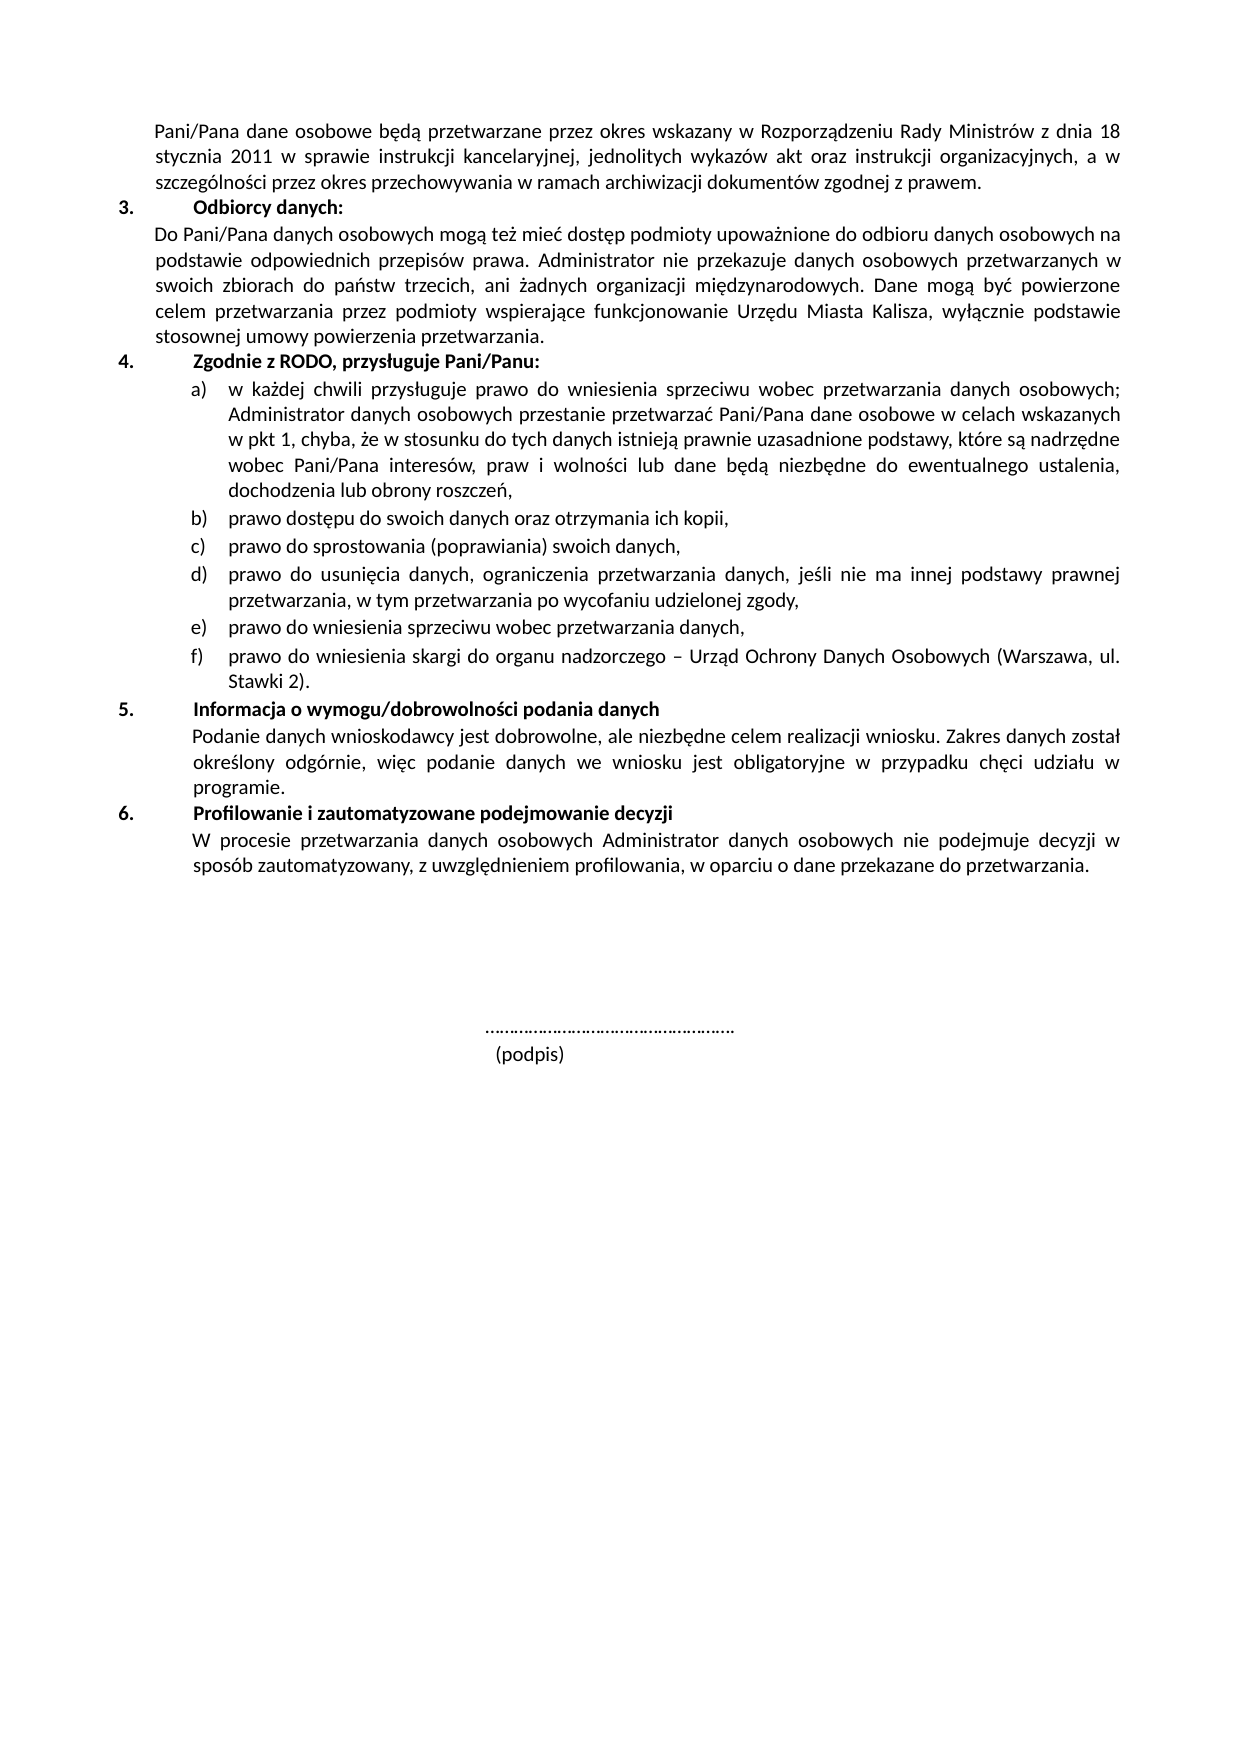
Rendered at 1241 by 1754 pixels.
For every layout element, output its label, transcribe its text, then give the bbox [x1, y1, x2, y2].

text W procesie przetwarzania danych osobowych Administrator danych osobowych nie podejmuje decyzji w sposób zautomatyzowany, z uwzględnieniem profilowania, w oparciu o dane przekazane do przetwarzania. [192, 827, 1122, 878]
list Odbiorcy danych: [118, 194, 1122, 220]
list prawo do sprostowania (poprawiania) swoich danych, [191, 533, 1122, 558]
text Do Pani/Pana danych osobowych mogą też mieć dostęp podmioty upoważnione do odbioru danych osobowych na podstawie odpowiednich przepisów prawa. Administrator nie przekazuje danych osobowych przetwarzanych w swoich zbiorach do państw trzecich, ani żadnych organizacji międzynarodowych. Dane mogą być powierzone celem przetwarzania przez podmioty wspierające funkcjonowanie Urzędu Miasta Kalisza, wyłącznie podstawie stosownej umowy powierzenia przetwarzania. [154, 222, 1122, 349]
list prawo do wniesienia sprzeciwu wobec przetwarzania danych, [191, 614, 1122, 640]
text Podanie danych wnioskodawcy jest dobrowolne, ale niezbędne celem realizacji wniosku. Zakres danych został określony odgórnie, więc podanie danych we wniosku jest obligatoryjne w przypadku chęci udziału w programie. [192, 723, 1122, 800]
text ……………………………………………. [485, 1014, 1122, 1039]
list prawo dostępu do swoich danych oraz otrzymania ich kopii, [191, 505, 1122, 531]
text Pani/Pana dane osobowe będą przetwarzane przez okres wskazany w Rozporządzeniu Rady Ministrów z dnia 18 stycznia 2011 w sprawie instrukcji kancelaryjnej, jednolitych wykazów akt oraz instrukcji organizacyjnych, a w szczególności przez okres przechowywania w ramach archiwizacji dokumentów zgodnej z prawem. [154, 118, 1122, 194]
list prawo do wniesienia skargi do organu nadzorczego – Urząd Ochrony Danych Osobowych (Warszawa, ul. Stawki 2). [191, 643, 1122, 694]
list Informacja o wymogu/dobrowolności podania danych [118, 696, 1122, 722]
list prawo do usunięcia danych, ograniczenia przetwarzania danych, jeśli nie ma innej podstawy prawnej przetwarzania, w tym przetwarzania po wycofaniu udzielonej zgody, [191, 561, 1122, 612]
text (podpis) [420, 1041, 1122, 1066]
list Zgodnie z RODO, przysługuje Pani/Panu: [118, 349, 1122, 374]
list Profilowanie i zautomatyzowane podejmowanie decyzji [118, 800, 1122, 825]
list w każdej chwili przysługuje prawo do wniesienia sprzeciwu wobec przetwarzania danych osobowych; Administrator danych osobowych przestanie przetwarzać Pani/Pana dane osobowe w celach wskazanych w pkt 1, chyba, że w stosunku do tych danych istnieją prawnie uzasadnione podstawy, które są nadrzędne wobec Pani/Pana interesów, praw i wolności lub dane będą niezbędne do ewentualnego ustalenia, dochodzenia lub obrony roszczeń, [191, 376, 1122, 503]
